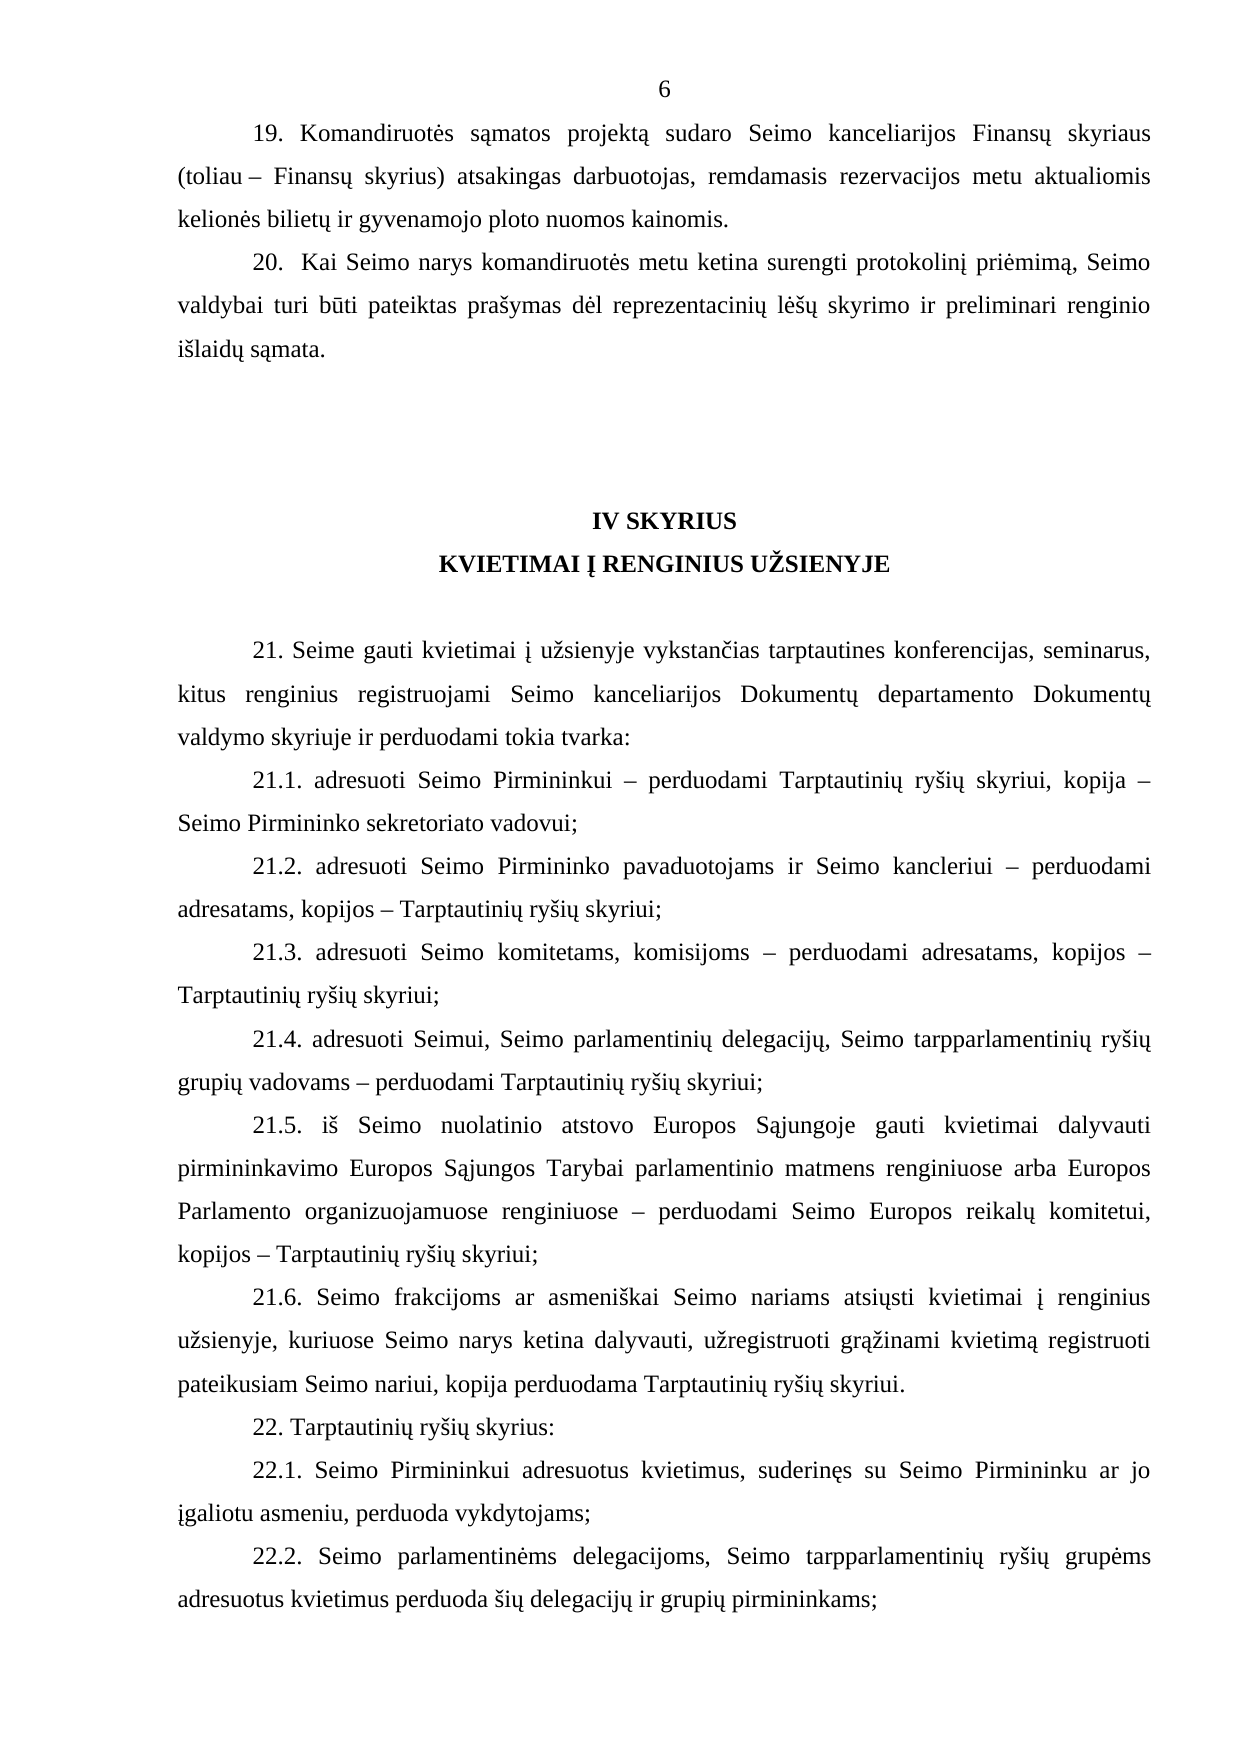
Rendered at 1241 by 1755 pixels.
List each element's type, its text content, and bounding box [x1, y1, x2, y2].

text 21.5. iš Seimo nuolatinio atstovo Europos Sąjungoje gauti kvietimai dalyvauti pirmininkavimo Europos Sąjungos Tarybai parlamentinio matmens renginiuose arba Europos Parlamento organizuojamuose renginiuose – perduodami Seimo Europos reikalų komitetui, kopijos – Tarptautinių ryšių skyriui; [177, 1110, 1152, 1268]
text 20. Kai Seimo narys komandiruotės metu ketina surengti protokolinį priėmimą, Seimo valdybai turi būti pateiktas prašymas dėl reprezentacinių lėšų skyrimo ir preliminari renginio išlaidų sąmata. [177, 247, 1152, 362]
text 21.4. adresuoti Seimui, Seimo parlamentinių delegacijų, Seimo tarpparlamentinių ryšių grupių vadovams – perduodami Tarptautinių ryšių skyriui; [177, 1024, 1152, 1096]
text 22. Tarptautinių ryšių skyrius: [177, 1412, 1152, 1441]
text IV SKYRIUS [177, 506, 1152, 535]
text 19. Komandiruotės sąmatos projektą sudaro Seimo kanceliarijos Finansų skyriaus (toliau – Finansų skyrius) atsakingas darbuotojas, remdamasis rezervacijos metu aktualiomis kelionės bilietų ir gyvenamojo ploto nuomos kainomis. [177, 118, 1152, 233]
text 21.6. Seimo frakcijoms ar asmeniškai Seimo nariams atsiųsti kvietimai į renginius užsienyje, kuriuose Seimo narys ketina dalyvauti, užregistruoti grąžinami kvietimą registruoti pateikusiam Seimo nariui, kopija perduodama Tarptautinių ryšių skyriui. [177, 1282, 1152, 1397]
text KVIETIMAI Į RENGINIUS UŽSIENYJE [177, 549, 1152, 578]
text 21.3. adresuoti Seimo komitetams, komisijoms – perduodami adresatams, kopijos – Tarptautinių ryšių skyriui; [177, 937, 1152, 1009]
text 21. Seime gauti kvietimai į užsienyje vykstančias tarptautines konferencijas, seminarus, kitus renginius registruojami Seimo kanceliarijos Dokumentų departamento Dokumentų valdymo skyriuje ir perduodami tokia tvarka: [177, 636, 1152, 751]
text 22.2. Seimo parlamentinėms delegacijoms, Seimo tarpparlamentinių ryšių grupėms adresuotus kvietimus perduoda šių delegacijų ir grupių pirmininkams; [177, 1541, 1152, 1613]
text 22.1. Seimo Pirmininkui adresuotus kvietimus, suderinęs su Seimo Pirmininku ar jo įgaliotu asmeniu, perduoda vykdytojams; [177, 1455, 1152, 1527]
text 21.1. adresuoti Seimo Pirmininkui – perduodami Tarptautinių ryšių skyriui, kopija – Seimo Pirmininko sekretoriato vadovui; [177, 765, 1152, 837]
text 21.2. adresuoti Seimo Pirmininko pavaduotojams ir Seimo kancleriui – perduodami adresatams, kopijos – Tarptautinių ryšių skyriui; [177, 851, 1152, 923]
